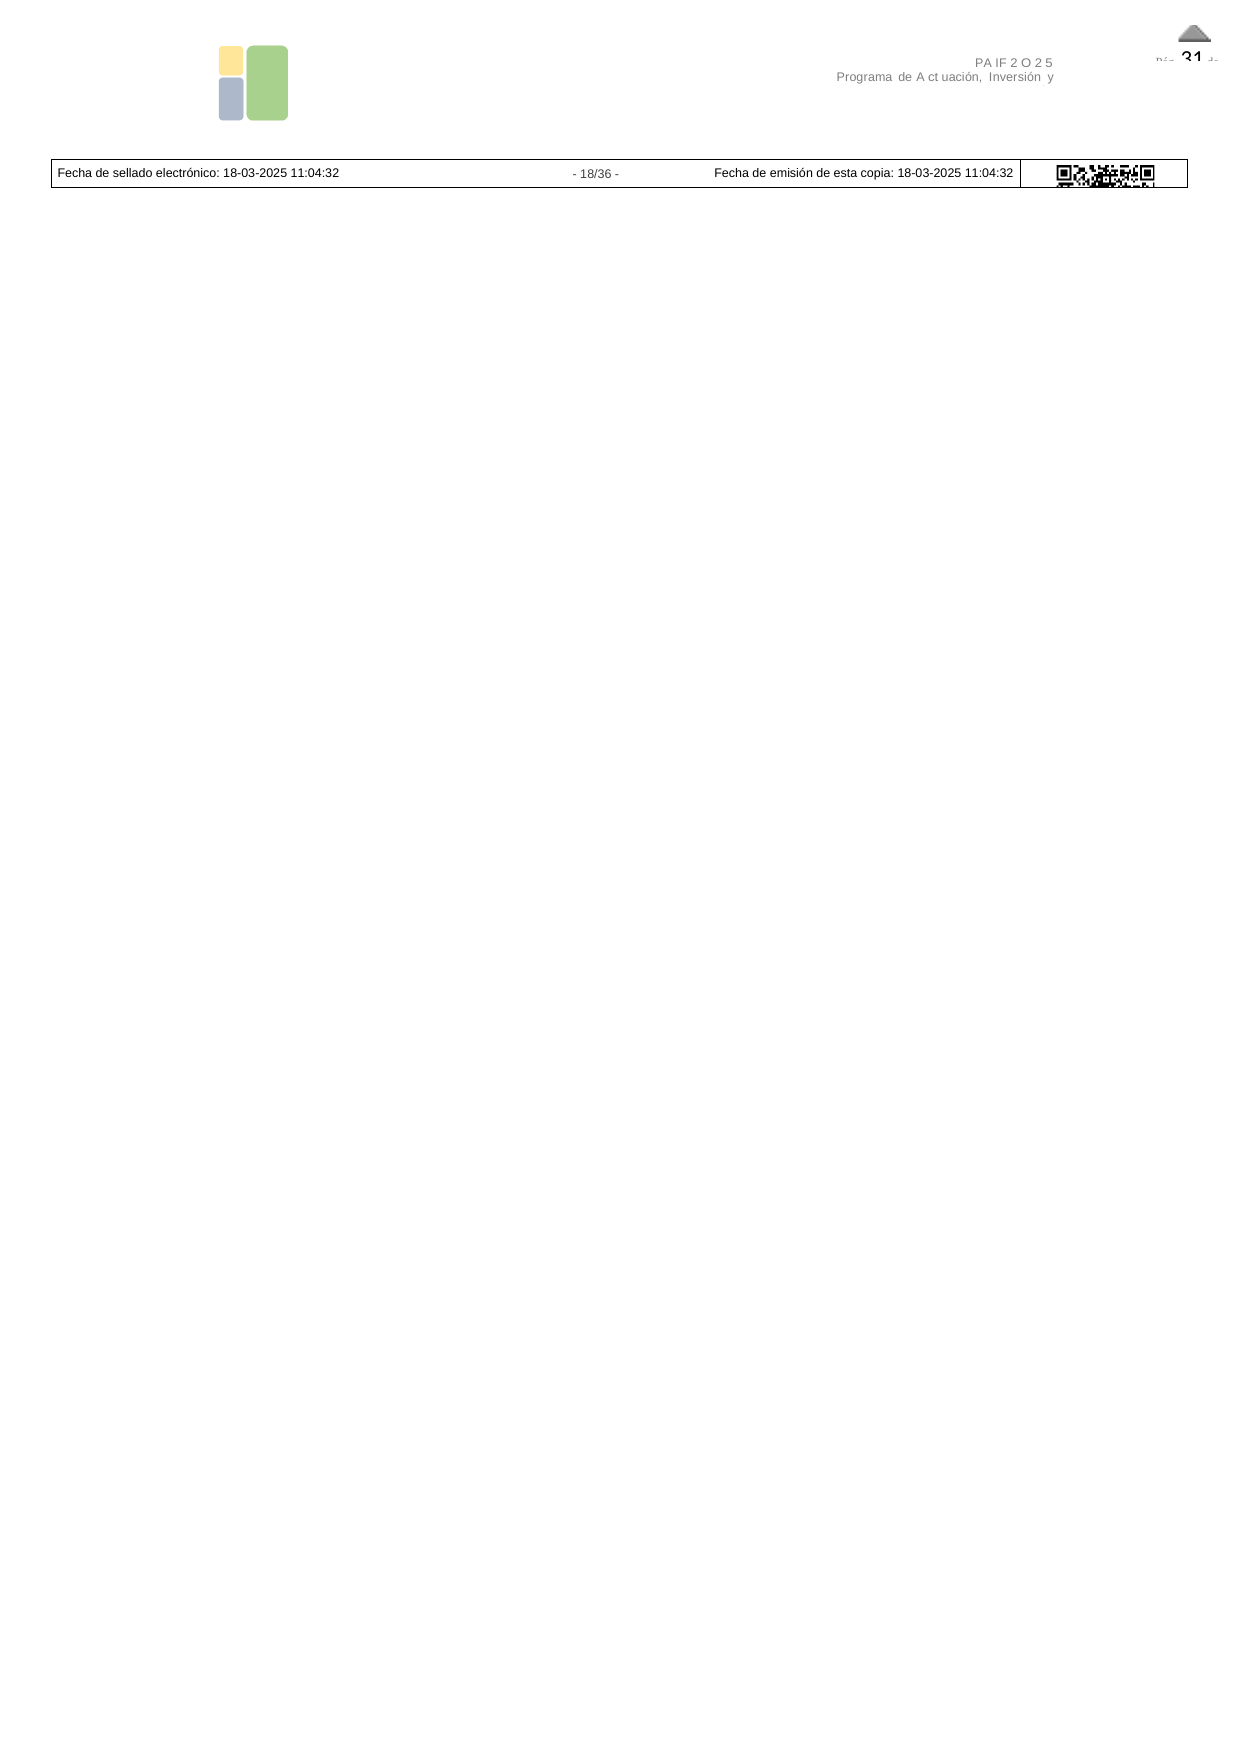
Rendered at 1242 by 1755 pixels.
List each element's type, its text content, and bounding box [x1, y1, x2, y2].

table_cell Fecha de sellado electrónico: 18-03-2025 11:04:32 - 18/36 - Fecha de emisión de esta copia: 18-03-2025 11:04:32 [52, 160, 1020, 187]
table_header [1021, 160, 1187, 187]
